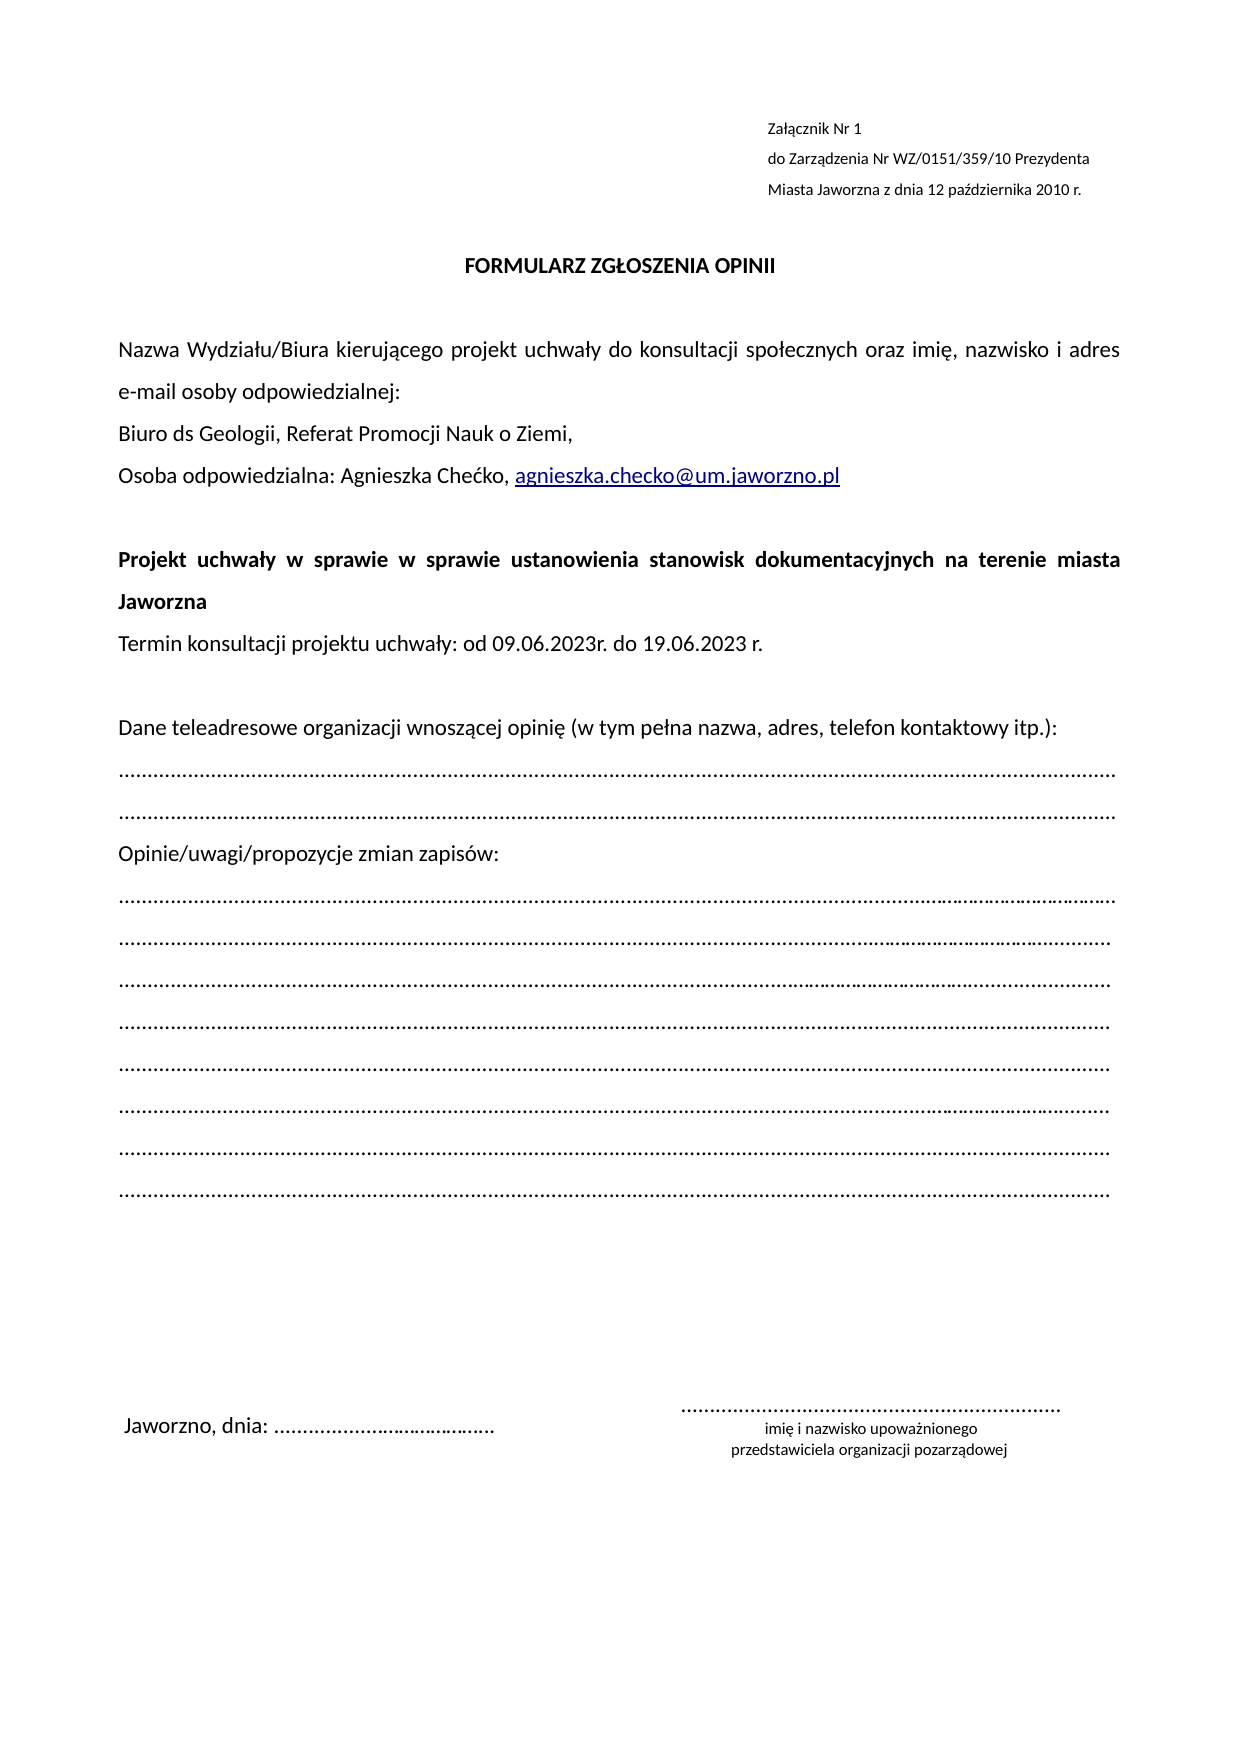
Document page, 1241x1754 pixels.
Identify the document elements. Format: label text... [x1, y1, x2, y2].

text Projekt uchwały w sprawie w sprawie ustanowienia stanowisk dokumentacyjnych na terenie miasta Jaworzna [118, 545, 1122, 615]
text Dane teleadresowe organizacji wnoszącej opinię (w tym pełna nazwa, adres, telefon kontaktowy itp.): ............................................................................................................................................................................. ............................................................................................................................................................................. Opinie/uwagi/propozycje zmian zapisów: ............................................................................................................................................……………………………… ...................................................................................................................................……………………………........... .....................................................................................................................……………………………......................... ............................................................................................................................................................................ ............................................................................................................................................................................ .............................................................................................................................................……………………......... ............................................................................................................................................................................ ............................................................................................................................................................................ [118, 713, 1122, 1245]
table_header .................................................................. imię i nazwisko upoważnionego przedstawiciela organizacji pozarządowej [620, 1385, 1122, 1465]
table_header Jaworzno, dnia: ...................………………... [118, 1385, 620, 1465]
text FORMULARZ ZGŁOSZENIA OPINII [118, 209, 1122, 279]
text Termin konsultacji projektu uchwały: od 09.06.2023r. do 19.06.2023 r. [118, 629, 1122, 699]
text Załącznik Nr 1 do Zarządzenia Nr WZ/0151/359/10 Prezydenta Miasta Jaworzna z dnia 12 października 2010 r. [768, 118, 1122, 199]
text Osoba odpowiedzialna: Agnieszka Chećko, agnieszka.checko@um.jaworzno.pl [118, 461, 1122, 489]
text Biuro ds Geologii, Referat Promocji Nauk o Ziemi, [118, 419, 1122, 447]
text Nazwa Wydziału/Biura kierującego projekt uchwały do konsultacji społecznych oraz imię, nazwisko i adres e-mail osoby odpowiedzialnej: [118, 293, 1122, 405]
